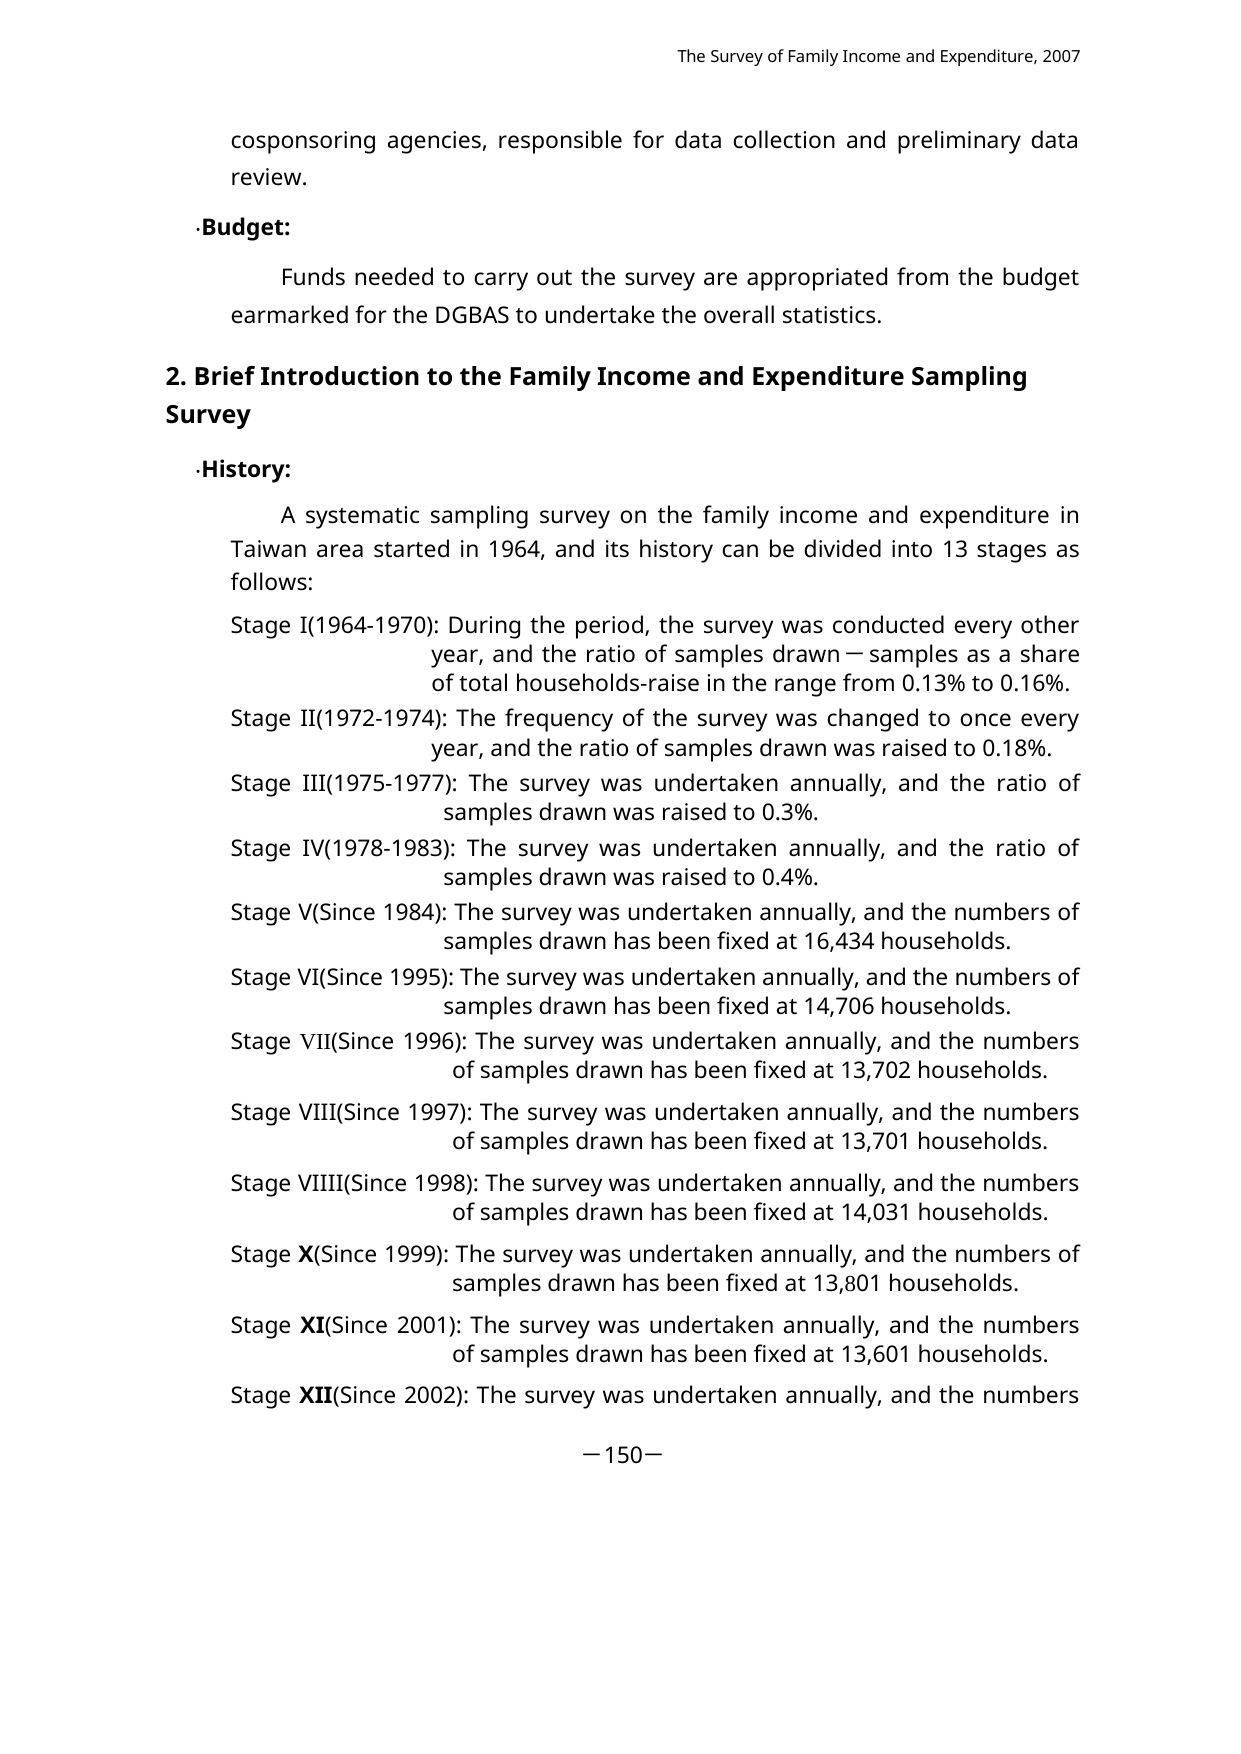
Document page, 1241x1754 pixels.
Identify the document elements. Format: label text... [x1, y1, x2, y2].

text Stage X(Since 1999): The survey was undertaken annually, and the numbers of samples drawn has been fixed at 13,01 households. [230, 1239, 1081, 1297]
text Stage VIIII(Since 1998): The survey was undertaken annually, and the numbers of samples drawn has been fixed at 14,031 households. [230, 1168, 1081, 1226]
text ‧History: [195, 447, 1081, 485]
text Stage VIII(Since 1997): The survey was undertaken annually, and the numbers of samples drawn has been fixed at 13,701 households. [230, 1097, 1081, 1156]
text Stage XI(Since 2001): The survey was undertaken annually, and the numbers of samples drawn has been fixed at 13,601 households. [230, 1310, 1081, 1368]
text Funds needed to carry out the survey are appropriated from the budget earmarked for the DGBAS to undertake the overall statistics. [230, 256, 1081, 331]
text Stage V(Since 1984): The survey was undertaken annually, and the numbers of samples drawn has been fixed at 16,434 households. [230, 897, 1081, 956]
text Stage XII(Since 2002): The survey was undertaken annually, and the numbers [230, 1381, 1081, 1410]
text Stage I(1964-1970): During the period, the survey was conducted every other year, and the ratio of samples drawn－samples as a share of total households-raise in the range from 0.13% to 0.16%. [230, 610, 1081, 697]
text Stage VI(Since 1995): The survey was undertaken annually, and the numbers of samples drawn has been fixed at 14,706 households. [230, 962, 1081, 1020]
text Stage III(1975-1977): The survey was undertaken annually, and the ratio of samples drawn was raised to 0.3%. [230, 768, 1081, 826]
text Stage VII(Since 1996): The survey was undertaken annually, and the numbers of samples drawn has been fixed at 13,702 households. [230, 1026, 1081, 1085]
text 2. Brief Introduction to the Family Income and Expenditure Sampling Survey [165, 356, 1081, 431]
text ‧Budget: [195, 206, 1081, 243]
text cosponsoring agencies, responsible for data collection and preliminary data review. [230, 118, 1081, 193]
text A systematic sampling survey on the family income and expenditure in Taiwan area started in 1964, and its history can be divided into 13 stages as follows: [230, 497, 1081, 597]
text Stage IV(1978-1983): The survey was undertaken annually, and the ratio of samples drawn was raised to 0.4%. [230, 833, 1081, 891]
text Stage II(1972-1974): The frequency of the survey was changed to once every year, and the ratio of samples drawn was raised to 0.18%. [230, 703, 1081, 762]
